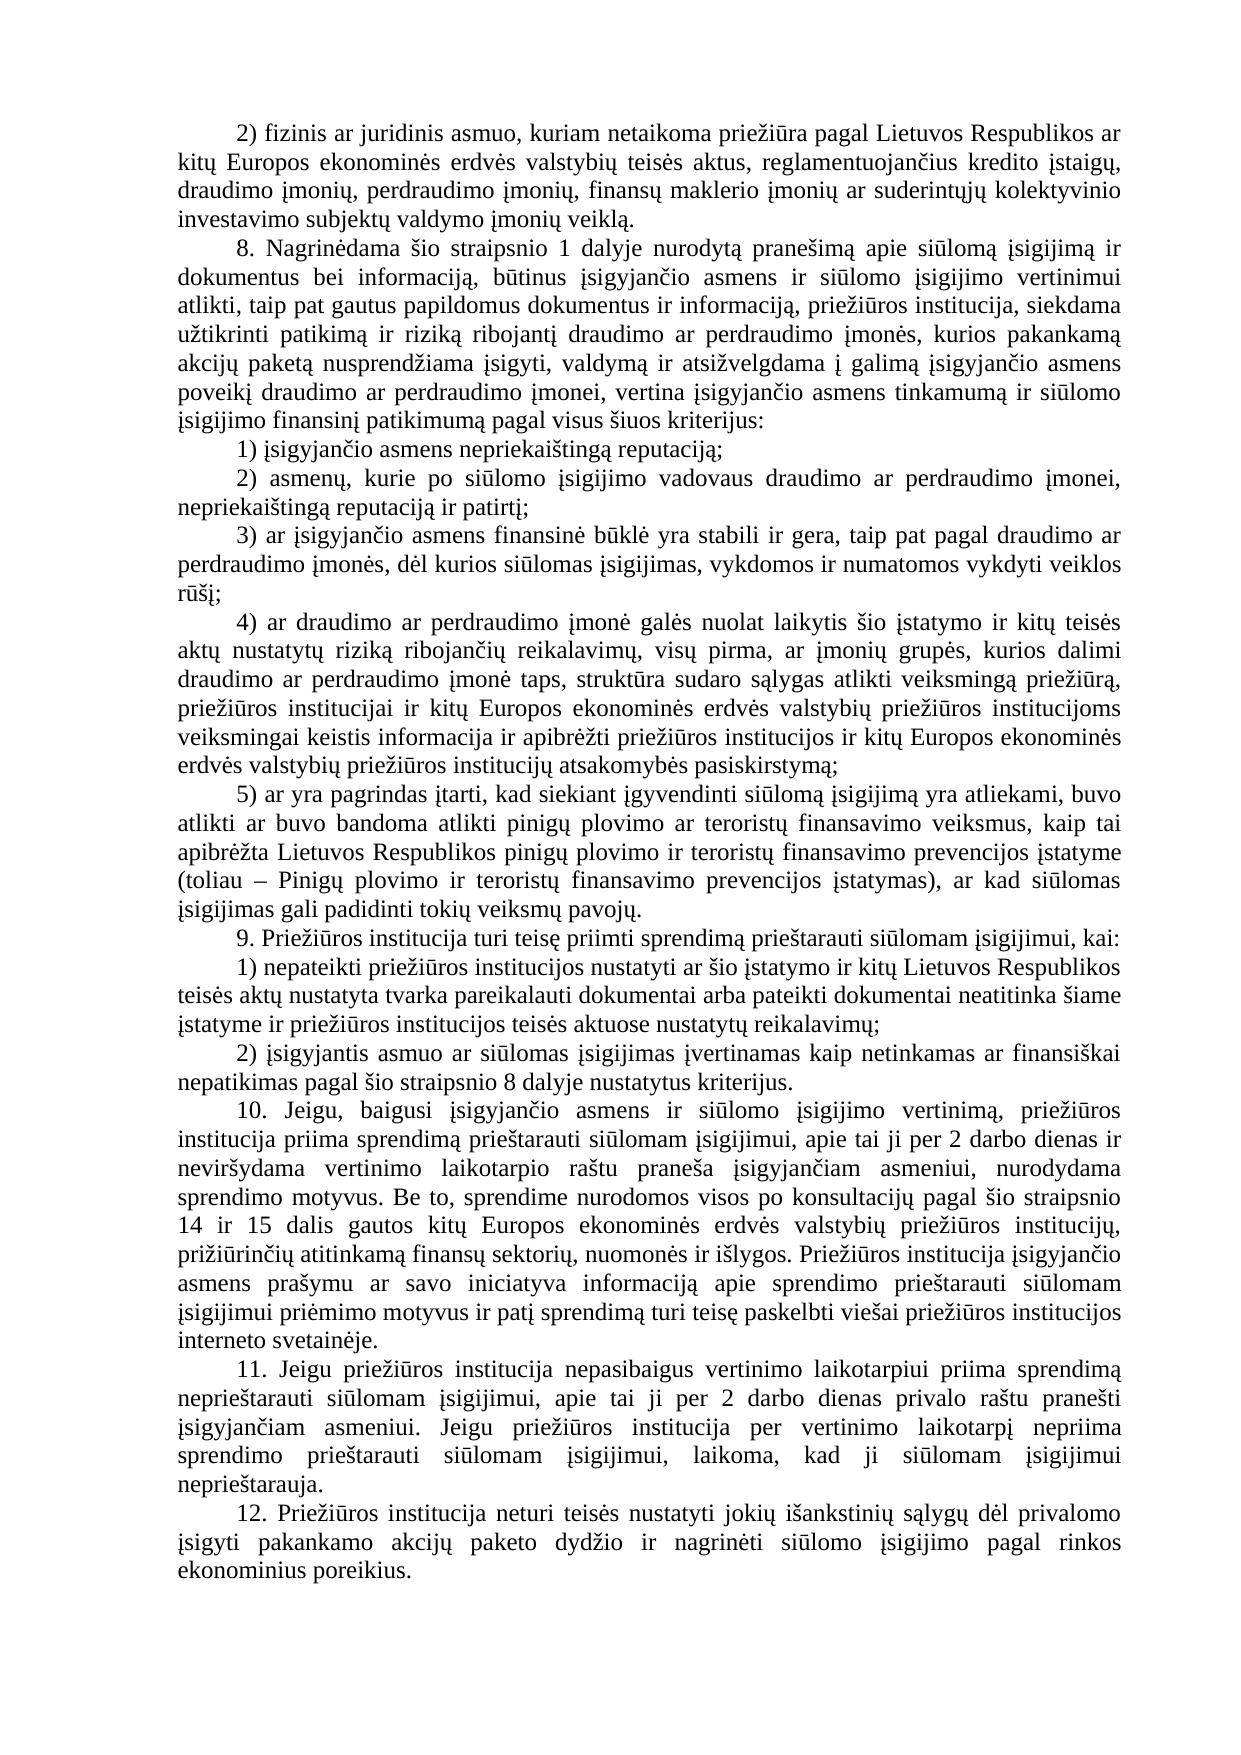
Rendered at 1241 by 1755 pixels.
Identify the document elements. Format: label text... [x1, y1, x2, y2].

text 5) ar yra pagrindas įtarti, kad siekiant įgyvendinti siūlomą įsigijimą yra atliekami, buvo atlikti ar buvo bandoma atlikti pinigų plovimo ar teroristų finansavimo veiksmus, kaip tai apibrėžta Lietuvos Respublikos pinigų plovimo ir teroristų finansavimo prevencijos įstatyme (toliau – Pinigų plovimo ir teroristų finansavimo prevencijos įstatymas), ar kad siūlomas įsigijimas gali padidinti tokių veiksmų pavojų. [177, 779, 1122, 923]
text 2) fizinis ar juridinis asmuo, kuriam netaikoma priežiūra pagal Lietuvos Respublikos ar kitų Europos ekonominės erdvės valstybių teisės aktus, reglamentuojančius kredito įstaigų, draudimo įmonių, perdraudimo įmonių, finansų maklerio įmonių ar suderintųjų kolektyvinio investavimo subjektų valdymo įmonių veiklą. [177, 118, 1122, 233]
text 11. Jeigu priežiūros institucija nepasibaigus vertinimo laikotarpiui priima sprendimą neprieštarauti siūlomam įsigijimui, apie tai ji per 2 darbo dienas privalo raštu pranešti įsigyjančiam asmeniui. Jeigu priežiūros institucija per vertinimo laikotarpį nepriima sprendimo prieštarauti siūlomam įsigijimui, laikoma, kad ji siūlomam įsigijimui neprieštarauja. [177, 1354, 1122, 1498]
text 10. Jeigu, baigusi įsigyjančio asmens ir siūlomo įsigijimo vertinimą, priežiūros institucija priima sprendimą prieštarauti siūlomam įsigijimui, apie tai ji per 2 darbo dienas ir neviršydama vertinimo laikotarpio raštu praneša įsigyjančiam asmeniui, nurodydama sprendimo motyvus. Be to, sprendime nurodomos visos po konsultacijų pagal šio straipsnio 14 ir 15 dalis gautos kitų Europos ekonominės erdvės valstybių priežiūros institucijų, prižiūrinčių atitinkamą finansų sektorių, nuomonės ir išlygos. Priežiūros institucija įsigyjančio asmens prašymu ar savo iniciatyva informaciją apie sprendimo prieštarauti siūlomam įsigijimui priėmimo motyvus ir patį sprendimą turi teisę paskelbti viešai priežiūros institucijos interneto svetainėje. [177, 1096, 1122, 1354]
text 1) įsigyjančio asmens nepriekaištingą reputaciją; [177, 434, 1122, 463]
text 9. Priežiūros institucija turi teisę priimti sprendimą prieštarauti siūlomam įsigijimui, kai: [177, 923, 1122, 952]
text 3) ar įsigyjančio asmens finansinė būklė yra stabili ir gera, taip pat pagal draudimo ar perdraudimo įmonės, dėl kurios siūlomas įsigijimas, vykdomos ir numatomos vykdyti veiklos rūšį; [177, 521, 1122, 607]
text 2) įsigyjantis asmuo ar siūlomas įsigijimas įvertinamas kaip netinkamas ar finansiškai nepatikimas pagal šio straipsnio 8 dalyje nustatytus kriterijus. [177, 1038, 1122, 1096]
text 12. Priežiūros institucija neturi teisės nustatyti jokių išankstinių sąlygų dėl privalomo įsigyti pakankamo akcijų paketo dydžio ir nagrinėti siūlomo įsigijimo pagal rinkos ekonominius poreikius. [177, 1498, 1122, 1584]
text 1) nepateikti priežiūros institucijos nustatyti ar šio įstatymo ir kitų Lietuvos Respublikos teisės aktų nustatyta tvarka pareikalauti dokumentai arba pateikti dokumentai neatitinka šiame įstatyme ir priežiūros institucijos teisės aktuose nustatytų reikalavimų; [177, 952, 1122, 1038]
text 4) ar draudimo ar perdraudimo įmonė galės nuolat laikytis šio įstatymo ir kitų teisės aktų nustatytų riziką ribojančių reikalavimų, visų pirma, ar įmonių grupės, kurios dalimi draudimo ar perdraudimo įmonė taps, struktūra sudaro sąlygas atlikti veiksmingą priežiūrą, priežiūros institucijai ir kitų Europos ekonominės erdvės valstybių priežiūros institucijoms veiksmingai keistis informacija ir apibrėžti priežiūros institucijos ir kitų Europos ekonominės erdvės valstybių priežiūros institucijų atsakomybės pasiskirstymą; [177, 607, 1122, 779]
text 2) asmenų, kurie po siūlomo įsigijimo vadovaus draudimo ar perdraudimo įmonei, nepriekaištingą reputaciją ir patirtį; [177, 463, 1122, 521]
text 8. Nagrinėdama šio straipsnio 1 dalyje nurodytą pranešimą apie siūlomą įsigijimą ir dokumentus bei informaciją, būtinus įsigyjančio asmens ir siūlomo įsigijimo vertinimui atlikti, taip pat gautus papildomus dokumentus ir informaciją, priežiūros institucija, siekdama užtikrinti patikimą ir riziką ribojantį draudimo ar perdraudimo įmonės, kurios pakankamą akcijų paketą nusprendžiama įsigyti, valdymą ir atsižvelgdama į galimą įsigyjančio asmens poveikį draudimo ar perdraudimo įmonei, vertina įsigyjančio asmens tinkamumą ir siūlomo įsigijimo finansinį patikimumą pagal visus šiuos kriterijus: [177, 233, 1122, 434]
